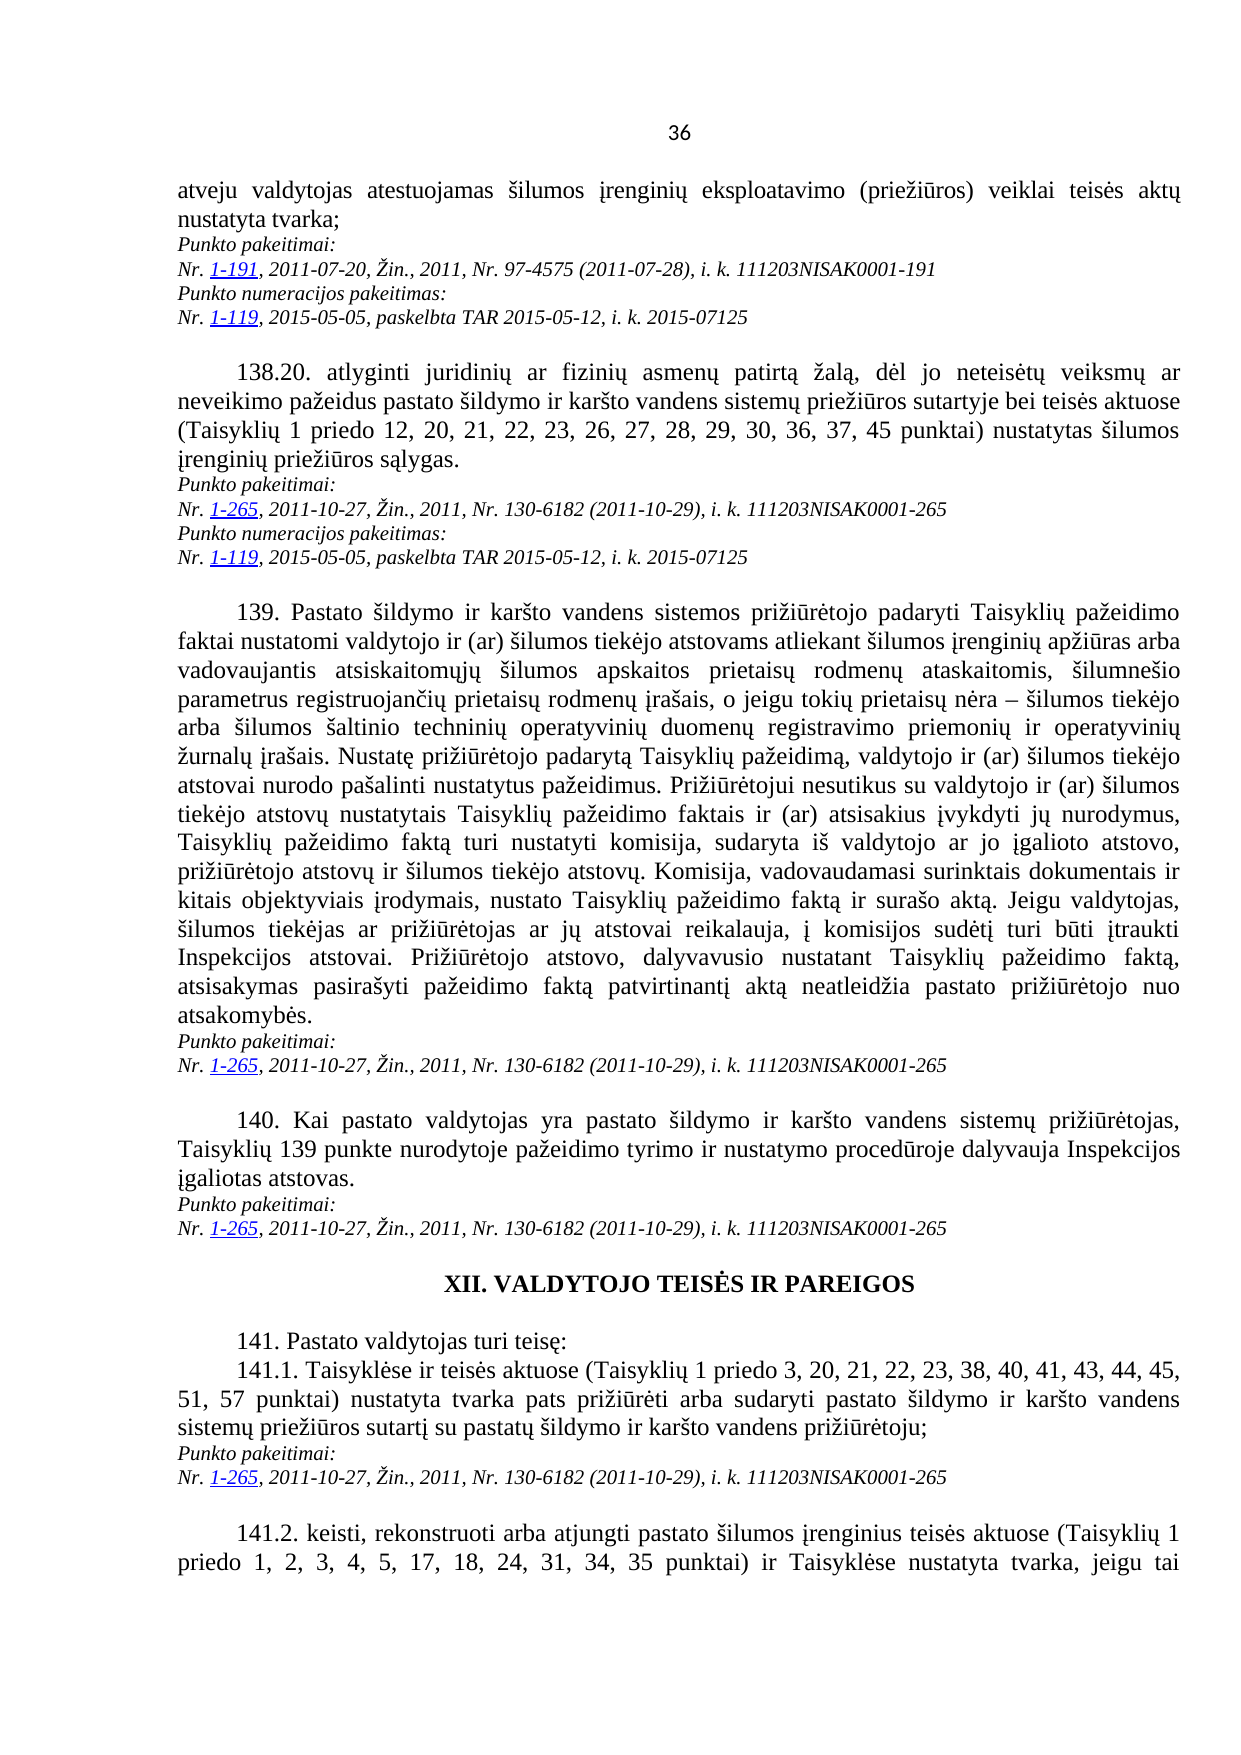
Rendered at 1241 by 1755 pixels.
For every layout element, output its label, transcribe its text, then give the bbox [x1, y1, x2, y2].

text XII. VALDYTOJO TEISĖS IR PAREIGOS [177, 1269, 1181, 1297]
text Punkto pakeitimai: [177, 1441, 1181, 1465]
text 138.20. atlyginti juridinių ar fizinių asmenų patirtą žalą, dėl jo neteisėtų veiksmų ar neveikimo pažeidus pastato šildymo ir karšto vandens sistemų priežiūros sutartyje bei teisės aktuose (Taisyklių 1 priedo 12, 20, 21, 22, 23, 26, 27, 28, 29, 30, 36, 37, 45 punktai) nustatytas šilumos įrenginių priežiūros sąlygas. [177, 357, 1181, 472]
text 140. Kai pastato valdytojas yra pastato šildymo ir karšto vandens sistemų prižiūrėtojas, Taisyklių 139 punkte nurodytoje pažeidimo tyrimo ir nustatymo procedūroje dalyvauja Inspekcijos įgaliotas atstovas. [177, 1106, 1181, 1192]
text Nr. 1-191, 2011-07-20, Žin., 2011, Nr. 97-4575 (2011-07-28), i. k. 111203NISAK0001-191 [177, 256, 1181, 281]
text Punkto pakeitimai: [177, 472, 1181, 496]
text Punkto pakeitimai: [177, 1029, 1181, 1053]
text Nr. 1-119, 2015-05-05, paskelbta TAR 2015-05-12, i. k. 2015-07125 [177, 304, 1181, 329]
text Punkto pakeitimai: [177, 1192, 1181, 1216]
text Nr. 1-265, 2011-10-27, Žin., 2011, Nr. 130-6182 (2011-10-29), i. k. 111203NISAK0001-265 [177, 1216, 1181, 1240]
text 141.1. Taisyklėse ir teisės aktuose (Taisyklių 1 priedo 3, 20, 21, 22, 23, 38, 40, 41, 43, 44, 45, 51, 57 punktai) nustatyta tvarka pats prižiūrėti arba sudaryti pastato šildymo ir karšto vandens sistemų priežiūros sutartį su pastatų šildymo ir karšto vandens prižiūrėtoju; [177, 1355, 1181, 1441]
text Punkto numeracijos pakeitimas: [177, 521, 1181, 544]
text 141. Pastato valdytojas turi teisę: [177, 1326, 1181, 1355]
text Nr. 1-265, 2011-10-27, Žin., 2011, Nr. 130-6182 (2011-10-29), i. k. 111203NISAK0001-265 [177, 1053, 1181, 1077]
text Nr. 1-265, 2011-10-27, Žin., 2011, Nr. 130-6182 (2011-10-29), i. k. 111203NISAK0001-265 [177, 496, 1181, 521]
text 141.2. keisti, rekonstruoti arba atjungti pastato šilumos įrenginius teisės aktuose (Taisyklių 1 priedo 1, 2, 3, 4, 5, 17, 18, 24, 31, 34, 35 punktai) ir Taisyklėse nustatyta tvarka, jeigu tai [177, 1518, 1181, 1576]
text Nr. 1-265, 2011-10-27, Žin., 2011, Nr. 130-6182 (2011-10-29), i. k. 111203NISAK0001-265 [177, 1465, 1181, 1489]
text Punkto numeracijos pakeitimas: [177, 281, 1181, 304]
text atveju valdytojas atestuojamas šilumos įrenginių eksploatavimo (priežiūros) veiklai teisės aktų nustatyta tvarka; [177, 175, 1181, 232]
text Punkto pakeitimai: [177, 232, 1181, 256]
text Nr. 1-119, 2015-05-05, paskelbta TAR 2015-05-12, i. k. 2015-07125 [177, 544, 1181, 569]
text 139. Pastato šildymo ir karšto vandens sistemos prižiūrėtojo padaryti Taisyklių pažeidimo faktai nustatomi valdytojo ir (ar) šilumos tiekėjo atstovams atliekant šilumos įrenginių apžiūras arba vadovaujantis atsiskaitomųjų šilumos apskaitos prietaisų rodmenų ataskaitomis, šilumnešio parametrus registruojančių prietaisų rodmenų įrašais, o jeigu tokių prietaisų nėra – šilumos tiekėjo arba šilumos šaltinio techninių operatyvinių duomenų registravimo priemonių ir operatyvinių žurnalų įrašais. Nustatę prižiūrėtojo padarytą Taisyklių pažeidimą, valdytojo ir (ar) šilumos tiekėjo atstovai nurodo pašalinti nustatytus pažeidimus. Prižiūrėtojui nesutikus su valdytojo ir (ar) šilumos tiekėjo atstovų nustatytais Taisyklių pažeidimo faktais ir (ar) atsisakius įvykdyti jų nurodymus, Taisyklių pažeidimo faktą turi nustatyti komisija, sudaryta iš valdytojo ar jo įgalioto atstovo, prižiūrėtojo atstovų ir šilumos tiekėjo atstovų. Komisija, vadovaudamasi surinktais dokumentais ir kitais objektyviais įrodymais, nustato Taisyklių pažeidimo faktą ir surašo aktą. Jeigu valdytojas, šilumos tiekėjas ar prižiūrėtojas ar jų atstovai reikalauja, į komisijos sudėtį turi būti įtraukti Inspekcijos atstovai. Prižiūrėtojo atstovo, dalyvavusio nustatant Taisyklių pažeidimo faktą, atsisakymas pasirašyti pažeidimo faktą patvirtinantį aktą neatleidžia pastato prižiūrėtojo nuo atsakomybės. [177, 597, 1181, 1029]
